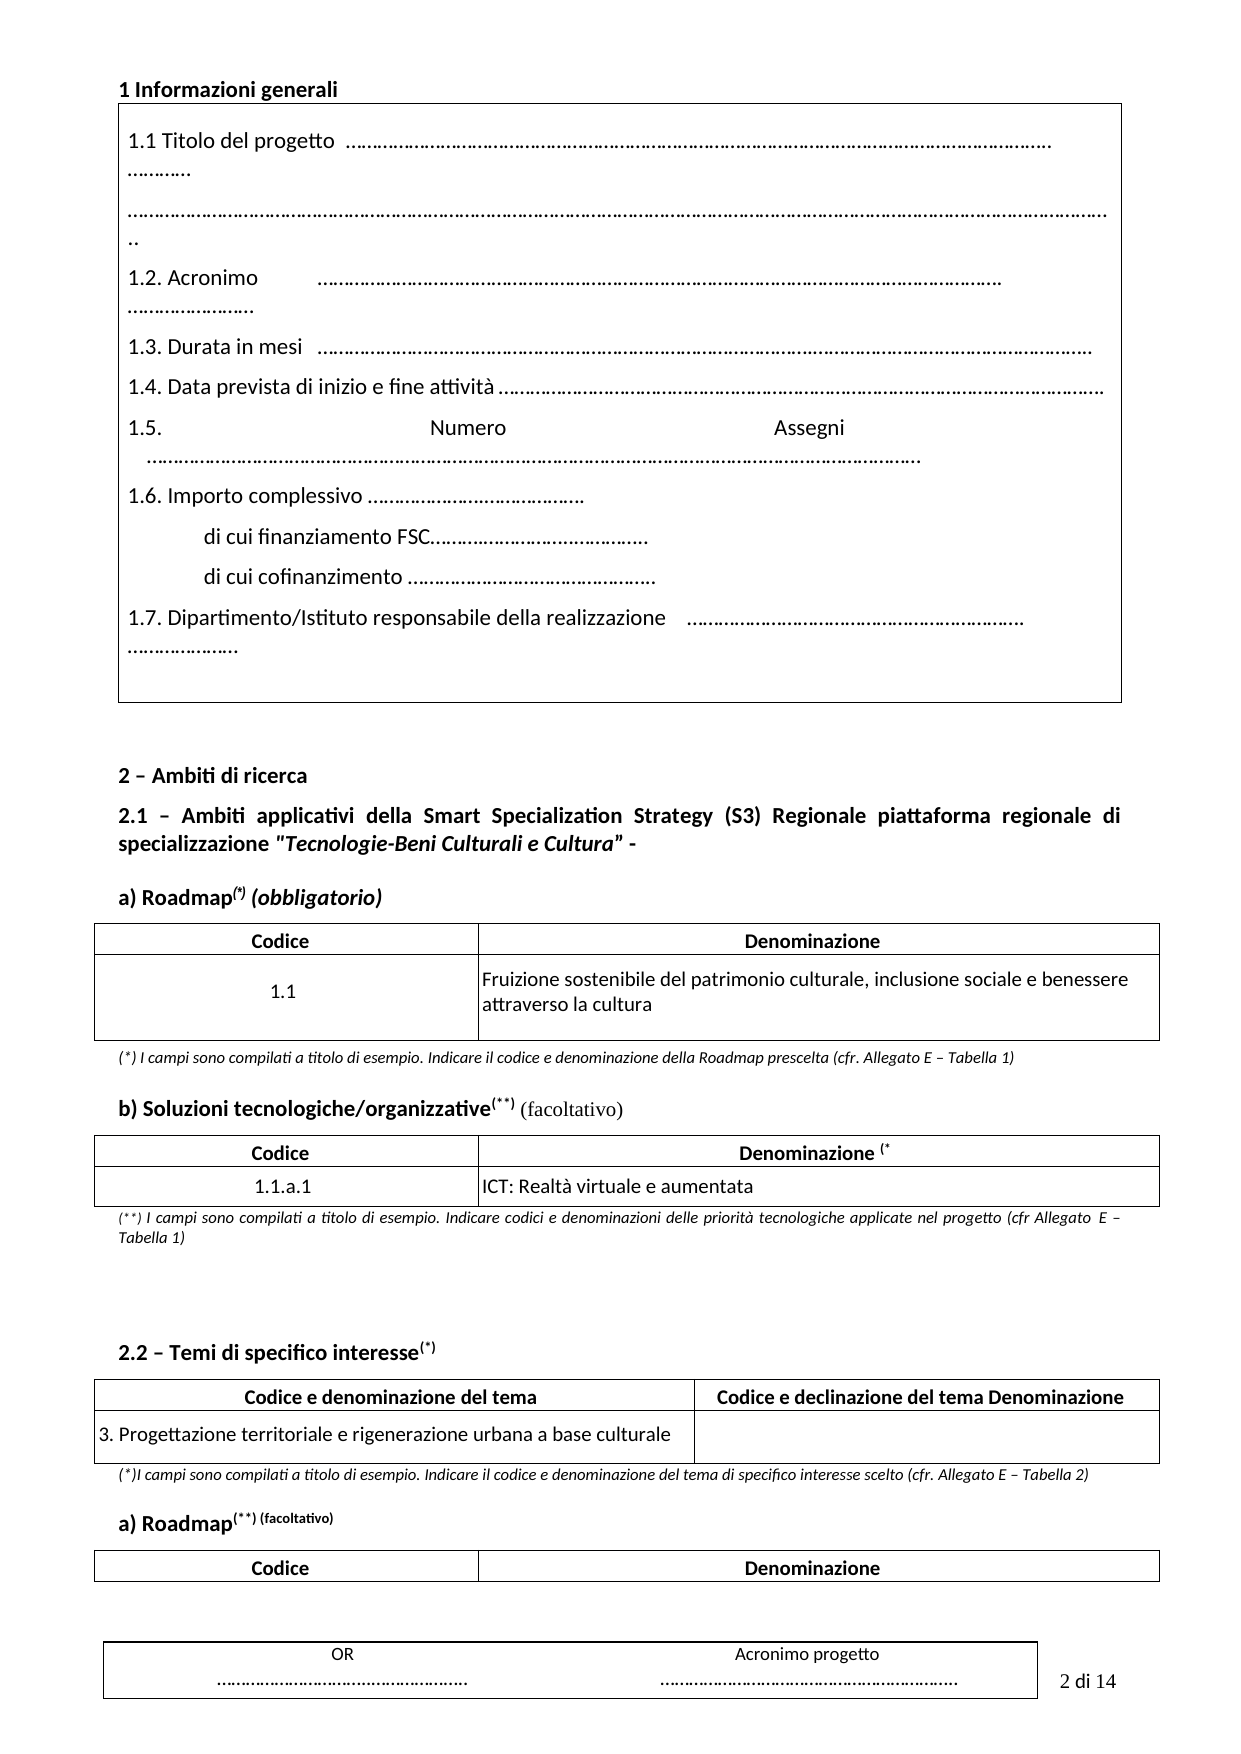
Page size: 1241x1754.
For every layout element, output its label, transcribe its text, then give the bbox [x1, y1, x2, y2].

text 1.3. Durata in mesi ………………………………………………………………………………….…………………………………………….. [119, 329, 1121, 360]
text a) Roadmap(*) (obbligatorio) [118, 883, 1122, 911]
text a) Roadmap(**) (facoltativo) [118, 1509, 1122, 1537]
table_header Denominazione (* [479, 1136, 1159, 1166]
text 2.1 – Ambiti applicativi della Smart Specialization Strategy (S3) Regionale piattaforma regionale di specializzazione "Tecnologie-Beni Culturali e Cultura” - [118, 802, 1122, 858]
text (*) I campi sono compilati a titolo di esempio. Indicare il codice e denominazione della Roadmap prescelta (cfr. Allegato E – Tabella 1) [118, 1041, 1122, 1069]
text (**) I campi sono compilati a titolo di esempio. Indicare codici e denominazioni delle priorità tecnologiche applicate nel progetto (cfr Allegato E – Tabella 1) [118, 1207, 1122, 1248]
text (*)I campi sono compilati a titolo di esempio. Indicare il codice e denominazione del tema di specifico interesse scelto (cfr. Allegato E – Tabella 2) [118, 1464, 1122, 1484]
table_cell 1.1.a.1 [95, 1167, 478, 1206]
table_header Codice e declinazione del tema Denominazione [695, 1380, 1159, 1410]
text 1.2. Acronimo ………………………………………………………………………………………………………………….…………………… [119, 260, 1121, 319]
table_header Denominazione [479, 924, 1159, 954]
text 2 – Ambiti di ricerca [118, 761, 1122, 789]
table_cell ICT: Realtà virtuale e aumentata [479, 1167, 1159, 1206]
text 1.5. Numero Assegni ………………………………………………………………………………………………………………………………… [119, 410, 1121, 469]
text di cui finanziamento FSC……….……………..………….. [119, 519, 1121, 550]
table_cell 1.1 [95, 955, 478, 1040]
table_header Codice [95, 1551, 478, 1581]
table_header Denominazione [479, 1551, 1159, 1581]
table_header Codice [95, 1136, 478, 1166]
table_cell [695, 1411, 1159, 1463]
table_header Codice e denominazione del tema [95, 1380, 694, 1410]
table_header Codice [95, 924, 478, 954]
text …………………………………………………………………………………………………………………………………………………………………….. [119, 192, 1121, 251]
table_cell 3. Progettazione territoriale e rigenerazione urbana a base culturale [95, 1411, 694, 1463]
text 1.6. Importo complessivo ………………….………………. [119, 478, 1121, 509]
table_cell Fruizione sostenibile del patrimonio culturale, inclusione sociale e benessere attraverso la cultura [479, 955, 1159, 1040]
text di cui cofinanzimento ……………………………………….. [119, 559, 1121, 591]
text 1.4. Data prevista di inizio e fine attività ……………………………………………………………………………………………………. [119, 369, 1121, 400]
text 2.2 – Temi di specifico interesse(*) [118, 1338, 1122, 1366]
text 1.7. Dipartimento/Istituto responsabile della realizzazione ……………………………………………………….………………… [119, 600, 1121, 659]
text 1.1 Titolo del progetto ……………………………………………………………………………………………………………………..………… [119, 123, 1121, 182]
text 1 Informazioni generali [118, 75, 1122, 103]
text b) Soluzioni tecnologiche/organizzative(**) (facoltativo) [118, 1094, 1122, 1122]
